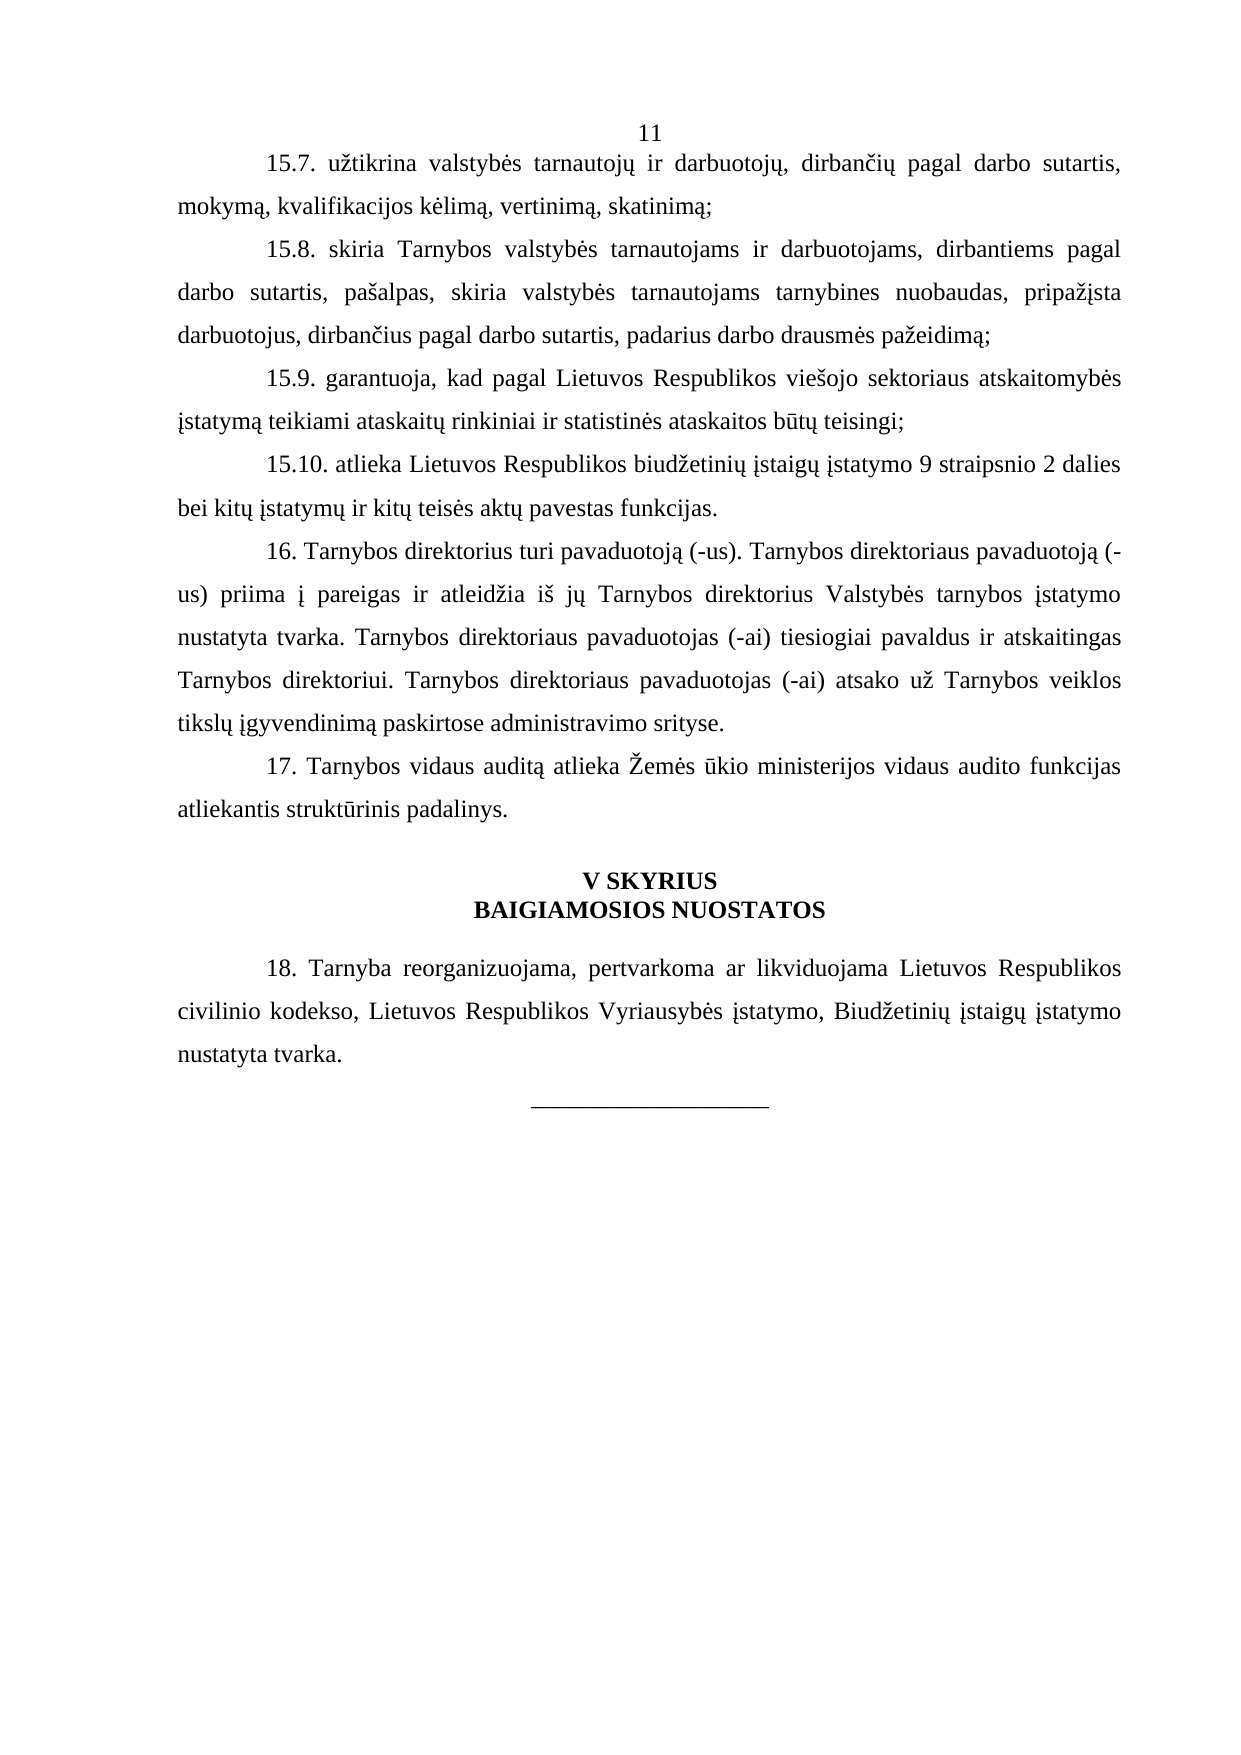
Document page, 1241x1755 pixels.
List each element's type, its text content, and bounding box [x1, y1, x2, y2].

text 16. Tarnybos direktorius turi pavaduotoją (-us). Tarnybos direktoriaus pavaduotoją (-us) priima į pareigas ir atleidžia iš jų Tarnybos direktorius Valstybės tarnybos įstatymo nustatyta tvarka. Tarnybos direktoriaus pavaduotojas (-ai) tiesiogiai pavaldus ir atskaitingas Tarnybos direktoriui. Tarnybos direktoriaus pavaduotojas (-ai) atsako už Tarnybos veiklos tikslų įgyvendinimą paskirtose administravimo srityse. [177, 536, 1122, 737]
text 15.9. garantuoja, kad pagal Lietuvos Respublikos viešojo sektoriaus atskaitomybės įstatymą teikiami ataskaitų rinkiniai ir statistinės ataskaitos būtų teisingi; [177, 363, 1122, 435]
text 15.10. atlieka Lietuvos Respublikos biudžetinių įstaigų įstatymo 9 straipsnio 2 dalies bei kitų įstatymų ir kitų teisės aktų pavestas funkcijas. [177, 449, 1122, 521]
text 18. Tarnyba reorganizuojama, pertvarkoma ar likviduojama Lietuvos Respublikos civilinio kodekso, Lietuvos Respublikos Vyriausybės įstatymo, Biudžetinių įstaigų įstatymo nustatyta tvarka. [177, 953, 1122, 1068]
text 17. Tarnybos vidaus auditą atlieka Žemės ūkio ministerijos vidaus audito funkcijas atliekantis struktūrinis padalinys. [177, 751, 1122, 823]
text ___________________ [177, 1082, 1122, 1111]
text BAIGIAMOSIOS NUOSTATOS [177, 895, 1122, 924]
text V SKYRIUS [177, 866, 1122, 895]
text 15.7. užtikrina valstybės tarnautojų ir darbuotojų, dirbančių pagal darbo sutartis, mokymą, kvalifikacijos kėlimą, vertinimą, skatinimą; [177, 148, 1122, 219]
text 15.8. skiria Tarnybos valstybės tarnautojams ir darbuotojams, dirbantiems pagal darbo sutartis, pašalpas, skiria valstybės tarnautojams tarnybines nuobaudas, pripažįsta darbuotojus, dirbančius pagal darbo sutartis, padarius darbo drausmės pažeidimą; [177, 234, 1122, 349]
